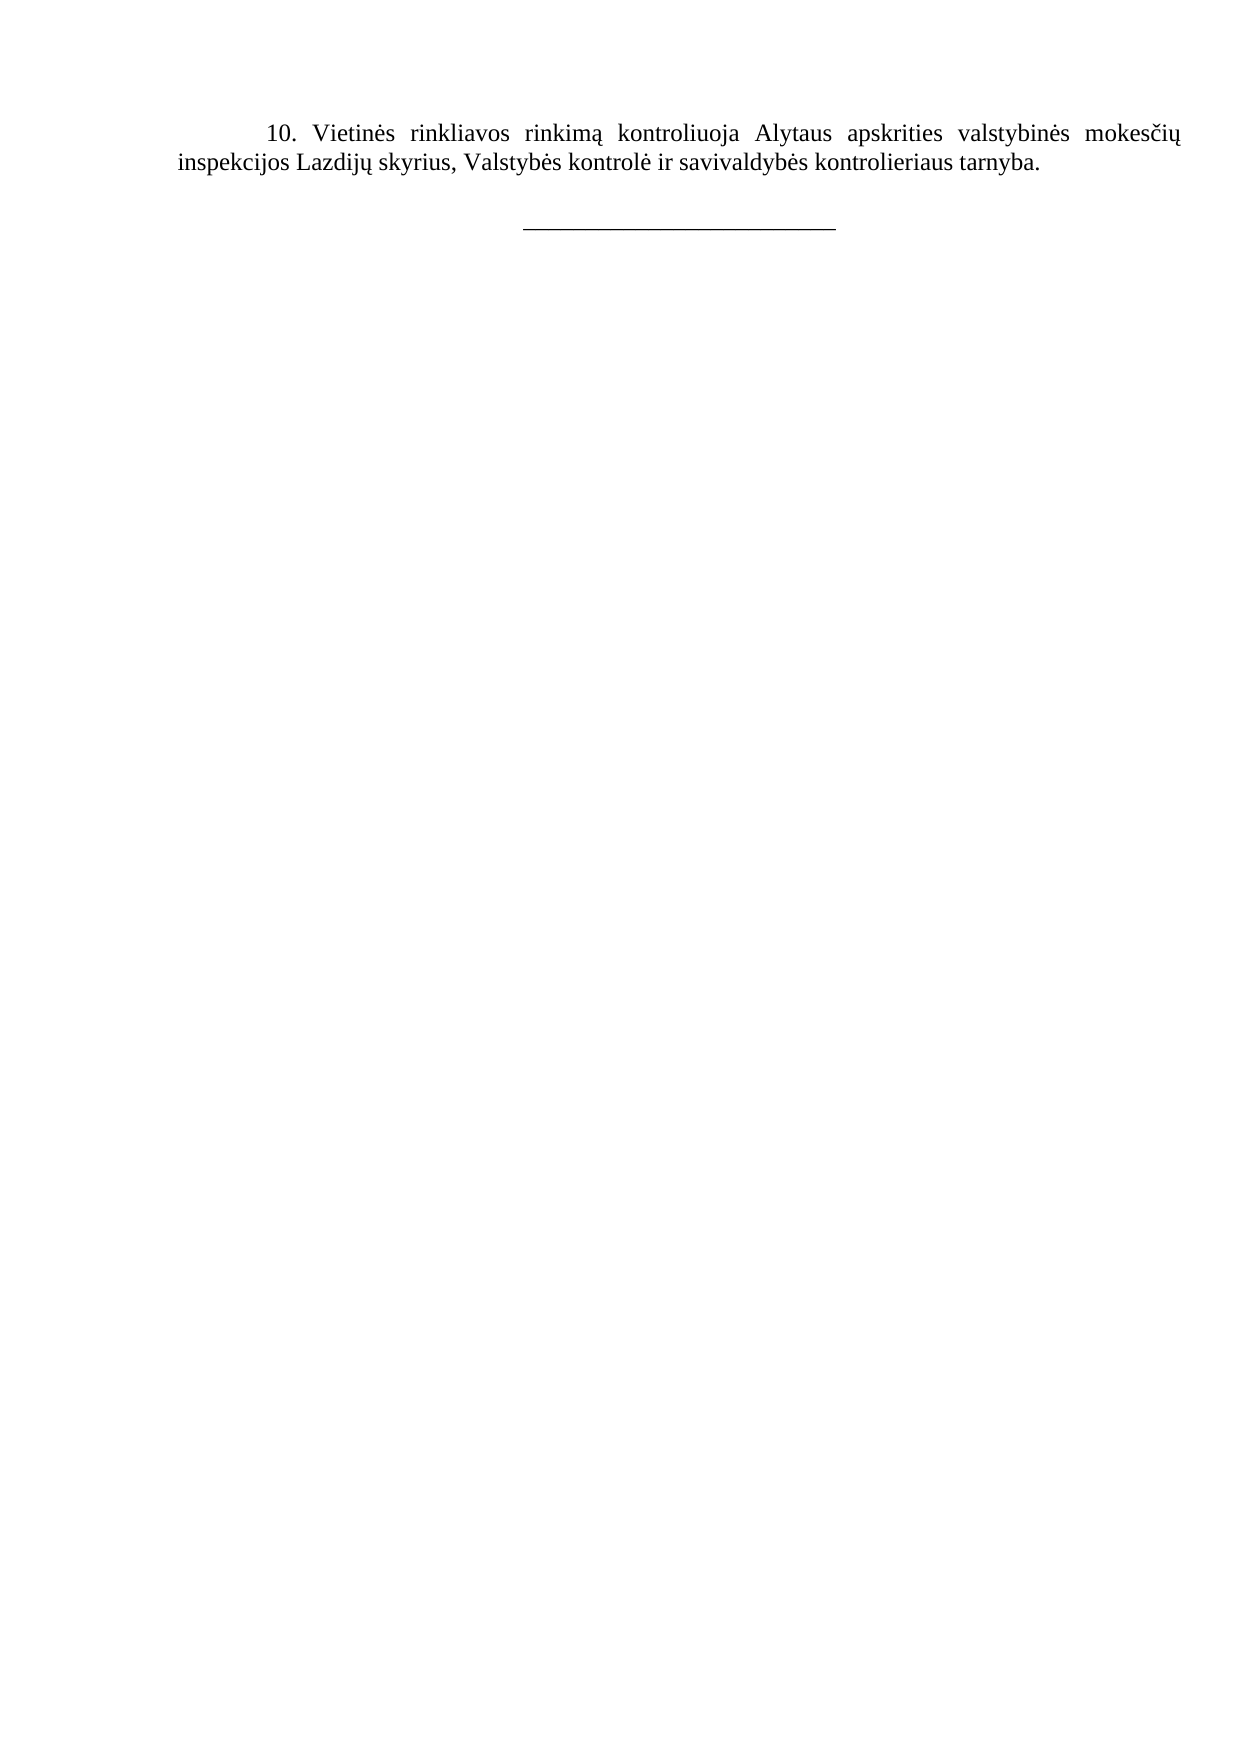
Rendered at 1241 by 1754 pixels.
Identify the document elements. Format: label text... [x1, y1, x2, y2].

text _________________________ [177, 204, 1181, 233]
text 10. Vietinės rinkliavos rinkimą kontroliuoja Alytaus apskrities valstybinės mokesčių inspekcijos Lazdijų skyrius, Valstybės kontrolė ir savivaldybės kontrolieriaus tarnyba. [177, 118, 1181, 176]
